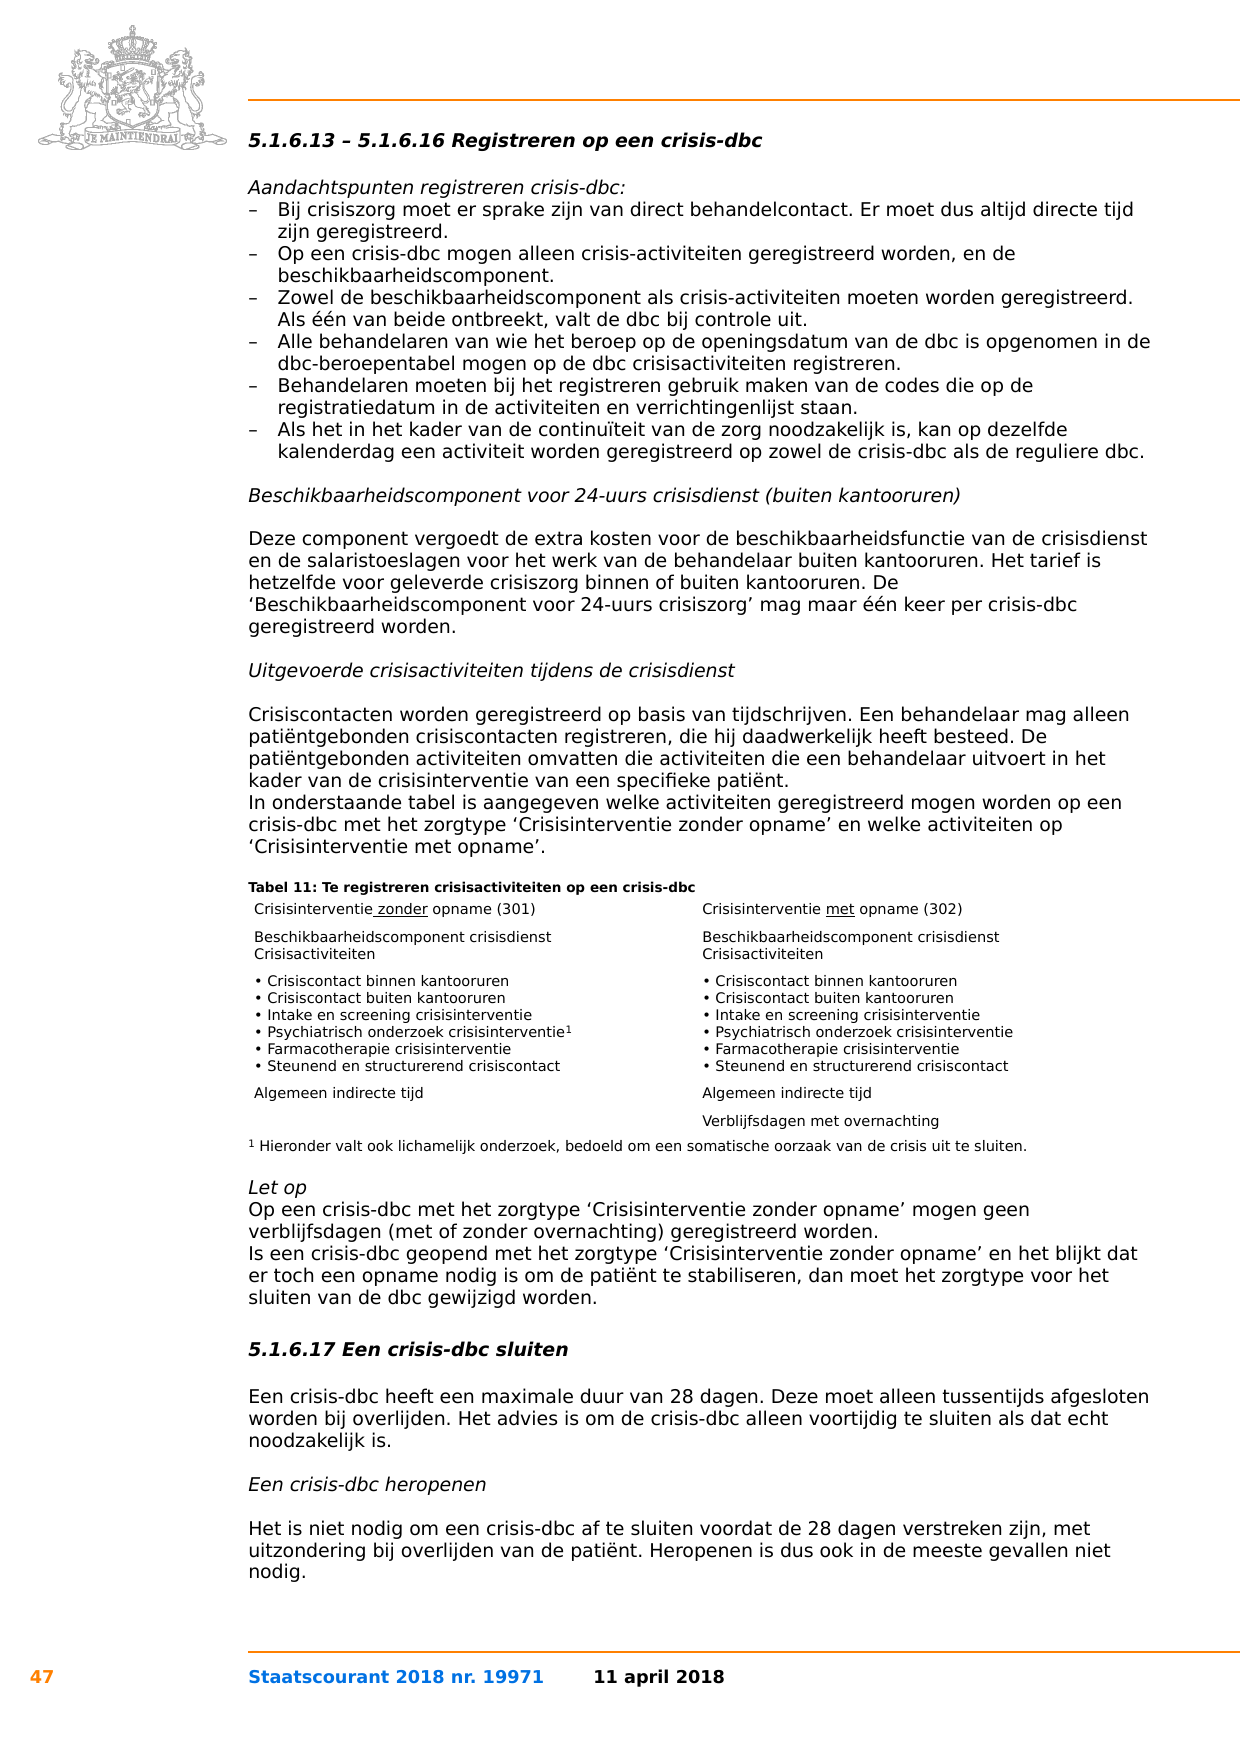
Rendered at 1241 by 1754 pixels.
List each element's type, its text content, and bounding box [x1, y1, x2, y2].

table_cell 1 Hieronder valt ook lichamelijk onderzoek, bedoeld om een somatische oorzaak van de crisis uit te sluiten. [248, 1135, 1163, 1155]
table_cell Beschikbaarheidscomponent crisisdienst Crisisactiviteiten [697, 924, 1163, 967]
subtitle Uitgevoerde crisisactiviteiten tijdens de crisisdienst [248, 660, 1163, 682]
text – Zowel de beschikbaarheidscomponent als crisis-activiteiten moeten worden geregistreerd. Als één van beide ontbreekt, valt de dbc bij controle uit. [248, 287, 1163, 331]
table_header Tabel 11: Te registreren crisisactiviteiten op een crisis-dbc [248, 880, 1163, 895]
subtitle Beschikbaarheidscomponent voor 24-uurs crisisdienst (buiten kantooruren) [248, 484, 1163, 506]
text Op een crisis-dbc met het zorgtype ‘Crisisinterventie zonder opname’ mogen geen verblijfsdagen (met of zonder overnachting) geregistreerd worden. [248, 1199, 1163, 1243]
text – Alle behandelaren van wie het beroep op de openingsdatum van de dbc is opgenomen in de dbc-beroepentabel mogen op de dbc crisisactiviteiten registreren. [248, 331, 1163, 375]
text – Op een crisis-dbc mogen alleen crisis-activiteiten geregistreerd worden, en de beschikbaarheidscomponent. [248, 243, 1163, 287]
subtitle Een crisis-dbc heropenen [248, 1474, 1163, 1496]
table_cell Beschikbaarheidscomponent crisisdienst Crisisactiviteiten [249, 924, 696, 967]
table_cell Crisisinterventie zonder opname (301) [249, 896, 696, 923]
text Aandachtspunten registreren crisis-dbc: [248, 177, 1163, 199]
subtitle 5.1.6.17 Een crisis-dbc sluiten [248, 1339, 1163, 1361]
subtitle 5.1.6.13 – 5.1.6.16 Registreren op een crisis-dbc [248, 130, 1163, 152]
text Een crisis-dbc heeft een maximale duur van 28 dagen. Deze moet alleen tussentijds afgesloten worden bij overlijden. Het advies is om de crisis-dbc alleen voortijdig te sluiten als dat echt noodzakelijk is. [248, 1386, 1163, 1452]
picture [38, 25, 227, 150]
text Het is niet nodig om een crisis-dbc af te sluiten voordat de 28 dagen verstreken zijn, met uitzondering bij overlijden van de patiënt. Heropenen is dus ook in de meeste gevallen niet nodig. [248, 1517, 1163, 1583]
table_cell Verblijfsdagen met overnachting [697, 1108, 1163, 1134]
table_cell • Crisiscontact binnen kantooruren • Crisiscontact buiten kantooruren • Intake en screening crisisinterventie • Psychiatrisch onderzoek crisisinterventie1 • Farmacotherapie crisisinterventie • Steunend en structurerend crisiscontact [249, 968, 696, 1079]
table_cell • Crisiscontact binnen kantooruren • Crisiscontact buiten kantooruren • Intake en screening crisisinterventie • Psychiatrisch onderzoek crisisinterventie • Farmacotherapie crisisinterventie • Steunend en structurerend crisiscontact [697, 968, 1163, 1079]
table_cell Crisisinterventie met opname (302) [697, 896, 1163, 923]
text – Als het in het kader van de continuïteit van de zorg noodzakelijk is, kan op dezelfde kalenderdag een activiteit worden geregistreerd op zowel de crisis-dbc als de reguliere dbc. [248, 419, 1163, 463]
text In onderstaande tabel is aangegeven welke activiteiten geregistreerd mogen worden op een crisis-dbc met het zorgtype ‘Crisisinterventie zonder opname’ en welke activiteiten op ‘Crisisinterventie met opname’. [248, 792, 1163, 858]
table_cell Algemeen indirecte tijd [249, 1081, 696, 1134]
text Crisiscontacten worden geregistreerd op basis van tijdschrijven. Een behandelaar mag alleen patiëntgebonden crisiscontacten registreren, die hij daadwerkelijk heeft besteed. De patiëntgebonden activiteiten omvatten die activiteiten die een behandelaar uitvoert in het kader van de crisisinterventie van een specifieke patiënt. [248, 704, 1163, 792]
text Is een crisis-dbc geopend met het zorgtype ‘Crisisinterventie zonder opname’ en het blijkt dat er toch een opname nodig is om de patiënt te stabiliseren, dan moet het zorgtype voor het sluiten van de dbc gewijzigd worden. [248, 1243, 1163, 1309]
text Let op [248, 1177, 1163, 1199]
text Deze component vergoedt de extra kosten voor de beschikbaarheidsfunctie van de crisisdienst en de salaristoeslagen voor het werk van de behandelaar buiten kantooruren. Het tarief is hetzelfde voor geleverde crisiszorg binnen of buiten kantooruren. De ‘Beschikbaarheidscomponent voor 24-uurs crisiszorg’ mag maar één keer per crisis-dbc geregistreerd worden. [248, 528, 1163, 638]
table_cell Algemeen indirecte tijd [697, 1081, 1163, 1107]
text – Bij crisiszorg moet er sprake zijn van direct behandelcontact. Er moet dus altijd directe tijd zijn geregistreerd. [248, 199, 1163, 243]
text – Behandelaren moeten bij het registreren gebruik maken van de codes die op de registratiedatum in de activiteiten en verrichtingenlijst staan. [248, 375, 1163, 419]
